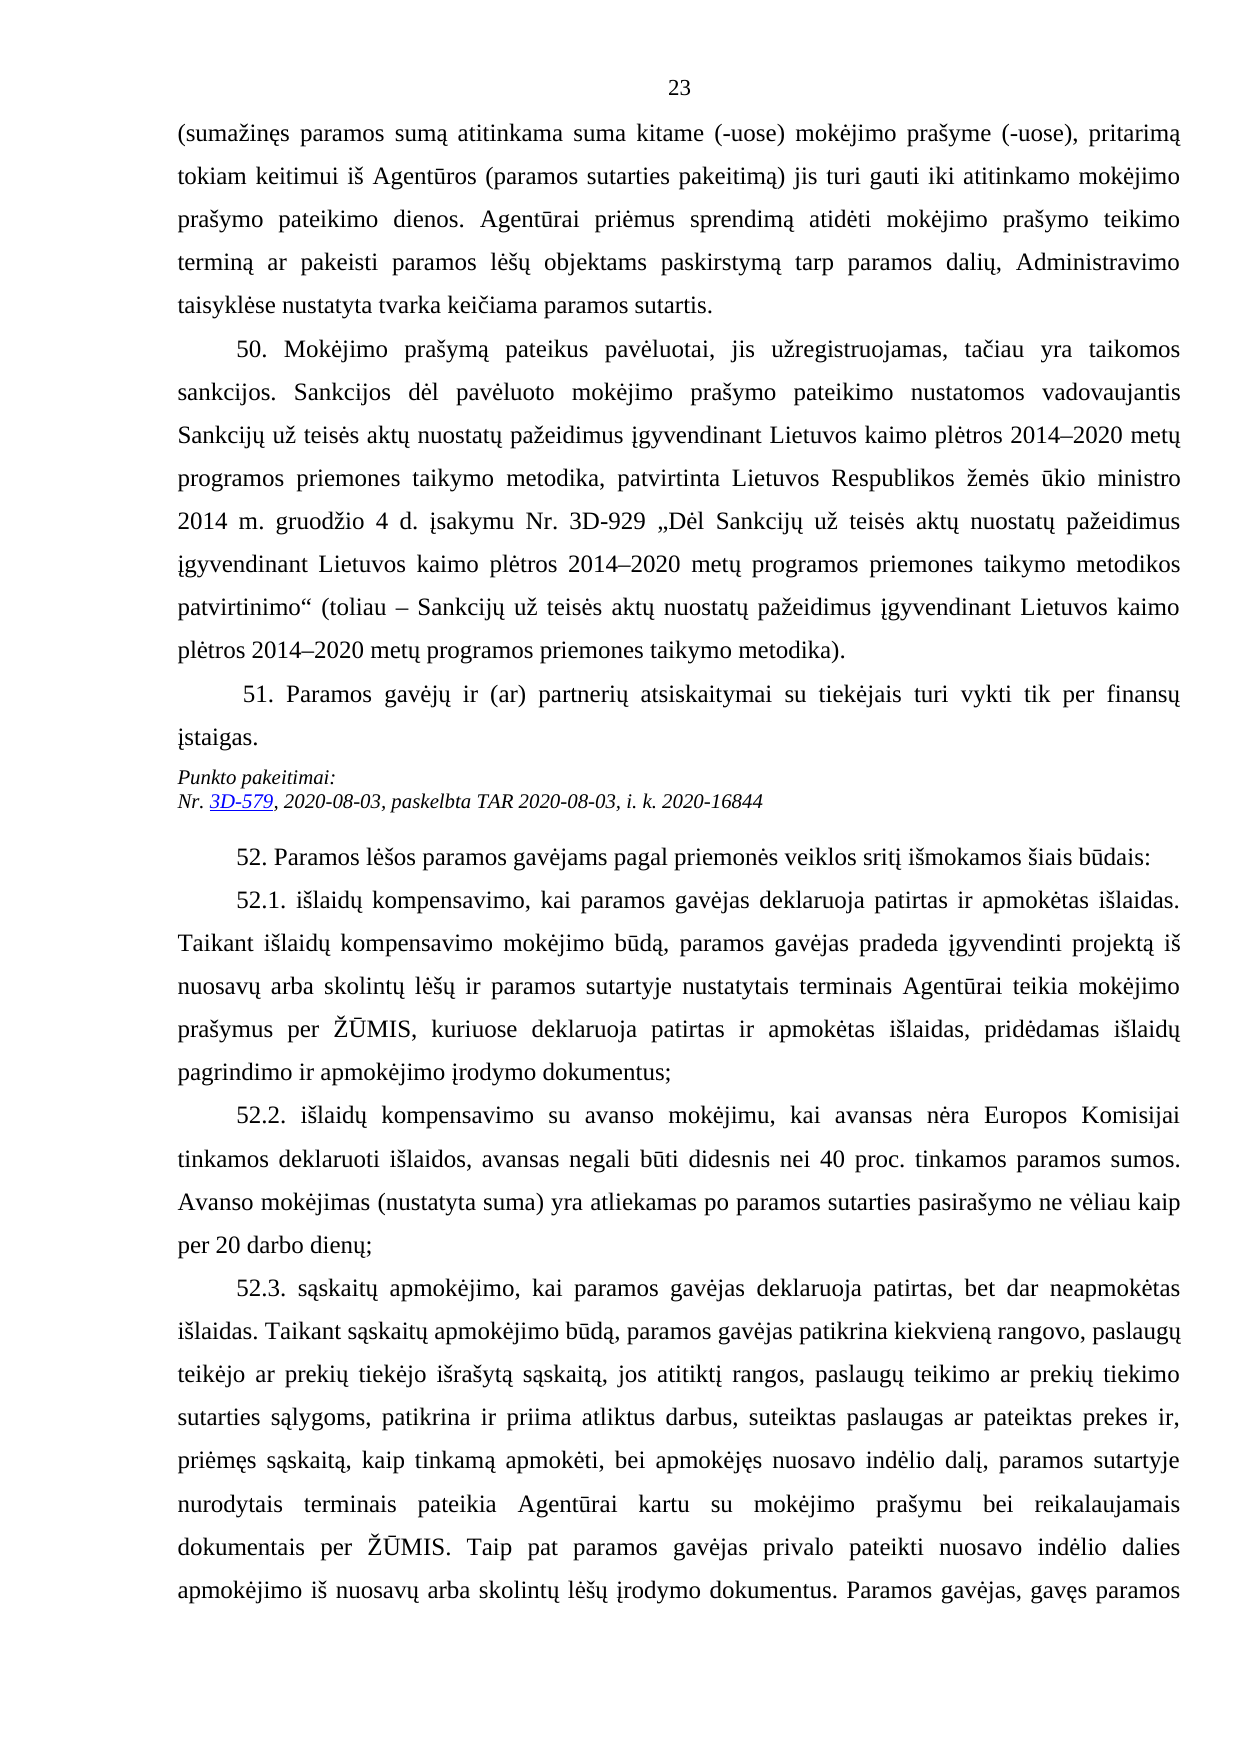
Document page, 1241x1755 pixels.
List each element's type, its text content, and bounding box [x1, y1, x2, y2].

text (sumažinęs paramos sumą atitinkama suma kitame (-uose) mokėjimo prašyme (-uose), pritarimą tokiam keitimui iš Agentūros (paramos sutarties pakeitimą) jis turi gauti iki atitinkamo mokėjimo prašymo pateikimo dienos. Agentūrai priėmus sprendimą atidėti mokėjimo prašymo teikimo terminą ar pakeisti paramos lėšų objektams paskirstymą tarp paramos dalių, Administravimo taisyklėse nustatyta tvarka keičiama paramos sutartis. [177, 118, 1181, 319]
text 52. Paramos lėšos paramos gavėjams pagal priemonės veiklos sritį išmokamos šiais būdais: [177, 842, 1181, 871]
text 52.3. sąskaitų apmokėjimo, kai paramos gavėjas deklaruoja patirtas, bet dar neapmokėtas išlaidas. Taikant sąskaitų apmokėjimo būdą, paramos gavėjas patikrina kiekvieną rangovo, paslaugų teikėjo ar prekių tiekėjo išrašytą sąskaitą, jos atitiktį rangos, paslaugų teikimo ar prekių tiekimo sutarties sąlygoms, patikrina ir priima atliktus darbus, suteiktas paslaugas ar pateiktas prekes ir, priėmęs sąskaitą, kaip tinkamą apmokėti, bei apmokėjęs nuosavo indėlio dalį, paramos sutartyje nurodytais terminais pateikia Agentūrai kartu su mokėjimo prašymu bei reikalaujamais dokumentais per ŽŪMIS. Taip pat paramos gavėjas privalo pateikti nuosavo indėlio dalies apmokėjimo iš nuosavų arba skolintų lėšų įrodymo dokumentus. Paramos gavėjas, gavęs paramos [177, 1273, 1181, 1604]
text 50. Mokėjimo prašymą pateikus pavėluotai, jis užregistruojamas, tačiau yra taikomos sankcijos. Sankcijos dėl pavėluoto mokėjimo prašymo pateikimo nustatomos vadovaujantis Sankcijų už teisės aktų nuostatų pažeidimus įgyvendinant Lietuvos kaimo plėtros 2014–2020 metų programos priemones taikymo metodika, patvirtinta Lietuvos Respublikos žemės ūkio ministro 2014 m. gruodžio 4 d. įsakymu Nr. 3D-929 „Dėl Sankcijų už teisės aktų nuostatų pažeidimus įgyvendinant Lietuvos kaimo plėtros 2014–2020 metų programos priemones taikymo metodikos patvirtinimo“ (toliau – Sankcijų už teisės aktų nuostatų pažeidimus įgyvendinant Lietuvos kaimo plėtros 2014–2020 metų programos priemones taikymo metodika). [177, 334, 1181, 664]
text 52.2. išlaidų kompensavimo su avanso mokėjimu, kai avansas nėra Europos Komisijai tinkamos deklaruoti išlaidos, avansas negali būti didesnis nei 40 proc. tinkamos paramos sumos. Avanso mokėjimas (nustatyta suma) yra atliekamas po paramos sutarties pasirašymo ne vėliau kaip per 20 darbo dienų; [177, 1101, 1181, 1259]
text 51. Paramos gavėjų ir (ar) partnerių atsiskaitymai su tiekėjais turi vykti tik per finansų įstaigas. [177, 679, 1181, 751]
text 52.1. išlaidų kompensavimo, kai paramos gavėjas deklaruoja patirtas ir apmokėtas išlaidas. Taikant išlaidų kompensavimo mokėjimo būdą, paramos gavėjas pradeda įgyvendinti projektą iš nuosavų arba skolintų lėšų ir paramos sutartyje nustatytais terminais Agentūrai teikia mokėjimo prašymus per ŽŪMIS, kuriuose deklaruoja patirtas ir apmokėtas išlaidas, pridėdamas išlaidų pagrindimo ir apmokėjimo įrodymo dokumentus; [177, 885, 1181, 1086]
text Nr. 3D-579, 2020-08-03, paskelbta TAR 2020-08-03, i. k. 2020-16844 [177, 789, 1181, 813]
text Punkto pakeitimai: [177, 765, 1181, 789]
